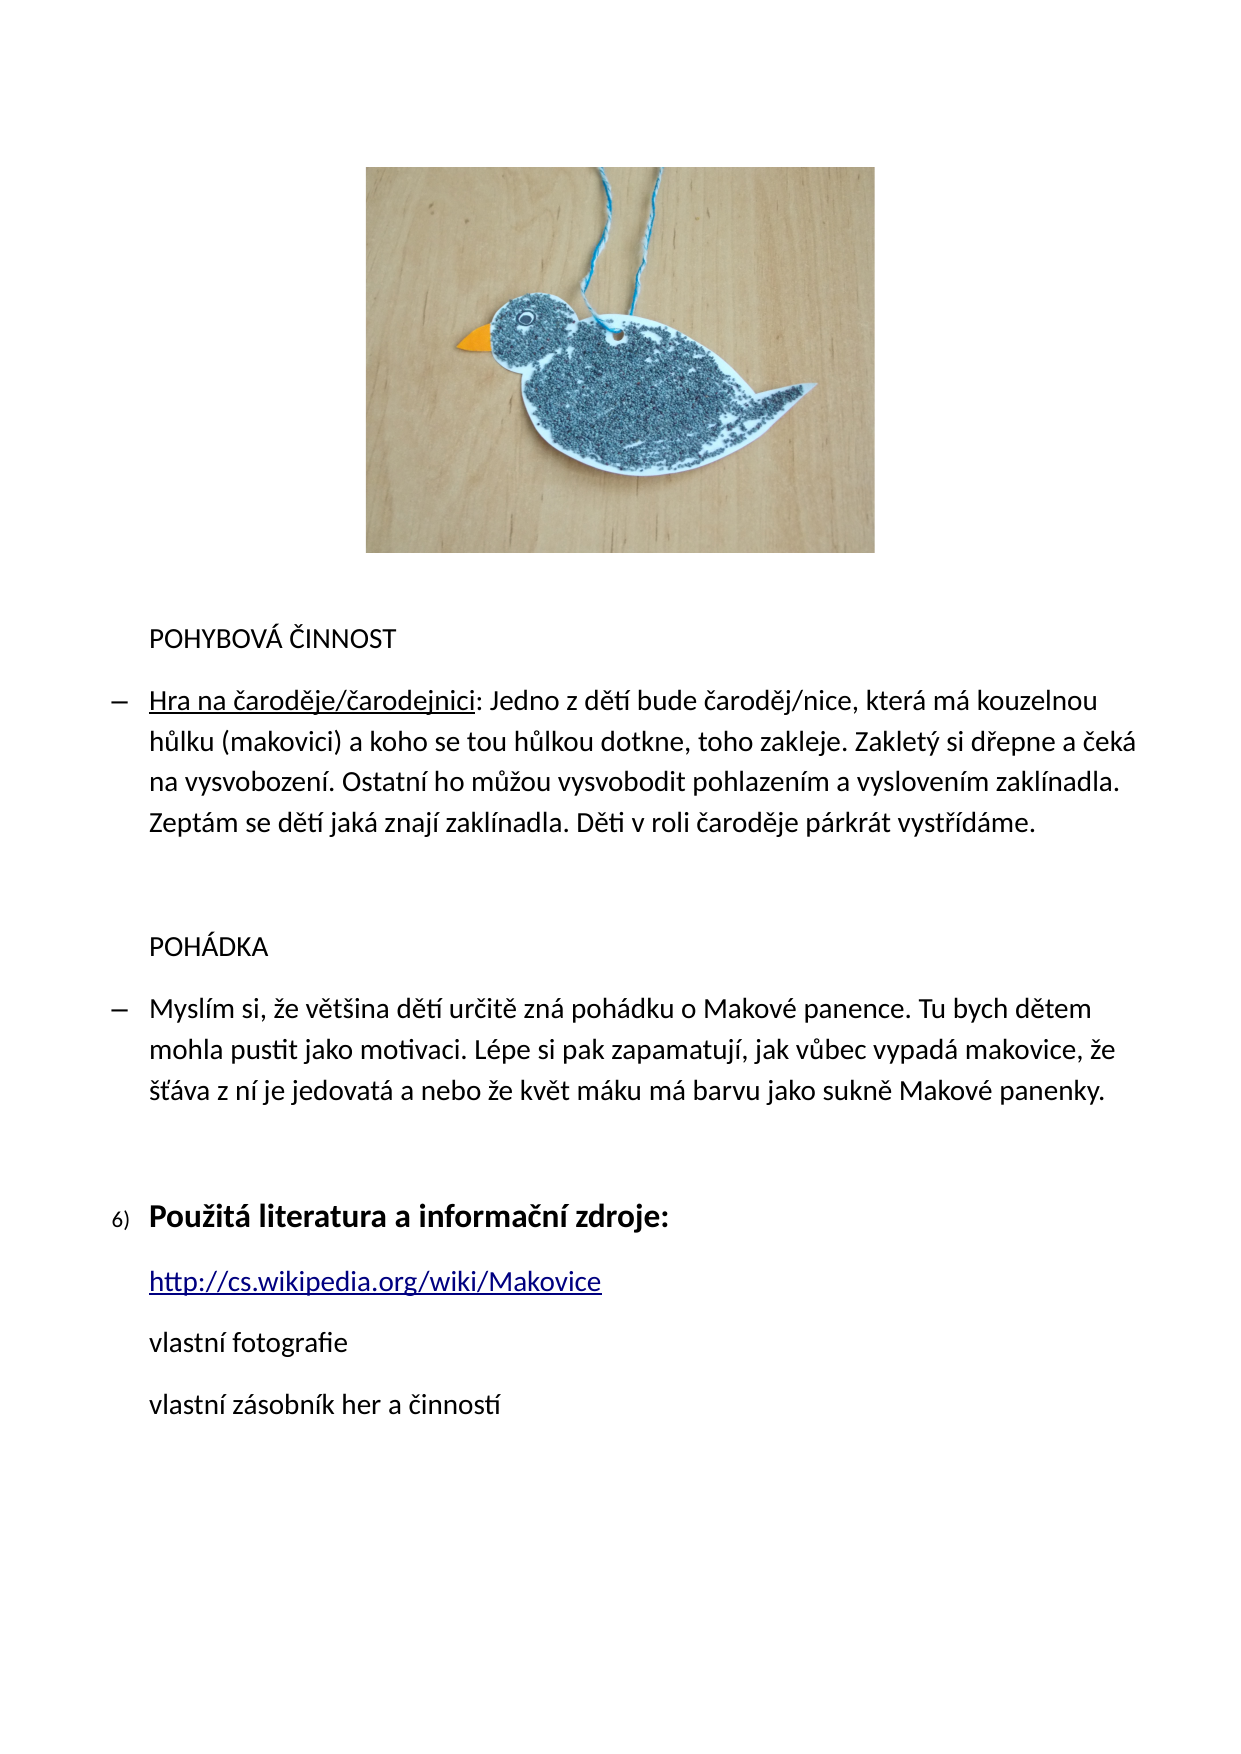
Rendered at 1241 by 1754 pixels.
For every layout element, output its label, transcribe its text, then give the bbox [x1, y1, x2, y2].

list Hra na čaroděje/čarodejnici: Jedno z dětí bude čaroděj/nice, která má kouzelnou hůlku (makovici) a koho se tou hůlkou dotkne, toho zakleje. Zakletý si dřepne a čeká na vysvobození. Ostatní ho můžou vysvobodit pohlazením a vyslovením zaklínadla. Zeptám se dětí jaká znají zaklínadla. Děti v roli čaroděje párkrát vystřídáme. [111, 682, 1167, 840]
list vlastní zásobník her a činností [111, 1386, 1167, 1422]
list vlastní fotografie [111, 1324, 1167, 1360]
list Použitá literatura a informační zdroje: [111, 1195, 1167, 1236]
list http://cs.wikipedia.org/wiki/Makovice [111, 1263, 1167, 1298]
picture [365, 167, 875, 553]
list POHYBOVÁ ČINNOST [111, 620, 1167, 656]
list Myslím si, že většina dětí určitě zná pohádku o Makové panence. Tu bych dětem mohla pustit jako motivaci. Lépe si pak zapamatují, jak vůbec vypadá makovice, že šťáva z ní je jedovatá a nebo že květ máku má barvu jako sukně Makové panenky. [111, 990, 1167, 1107]
list POHÁDKA [111, 928, 1167, 964]
